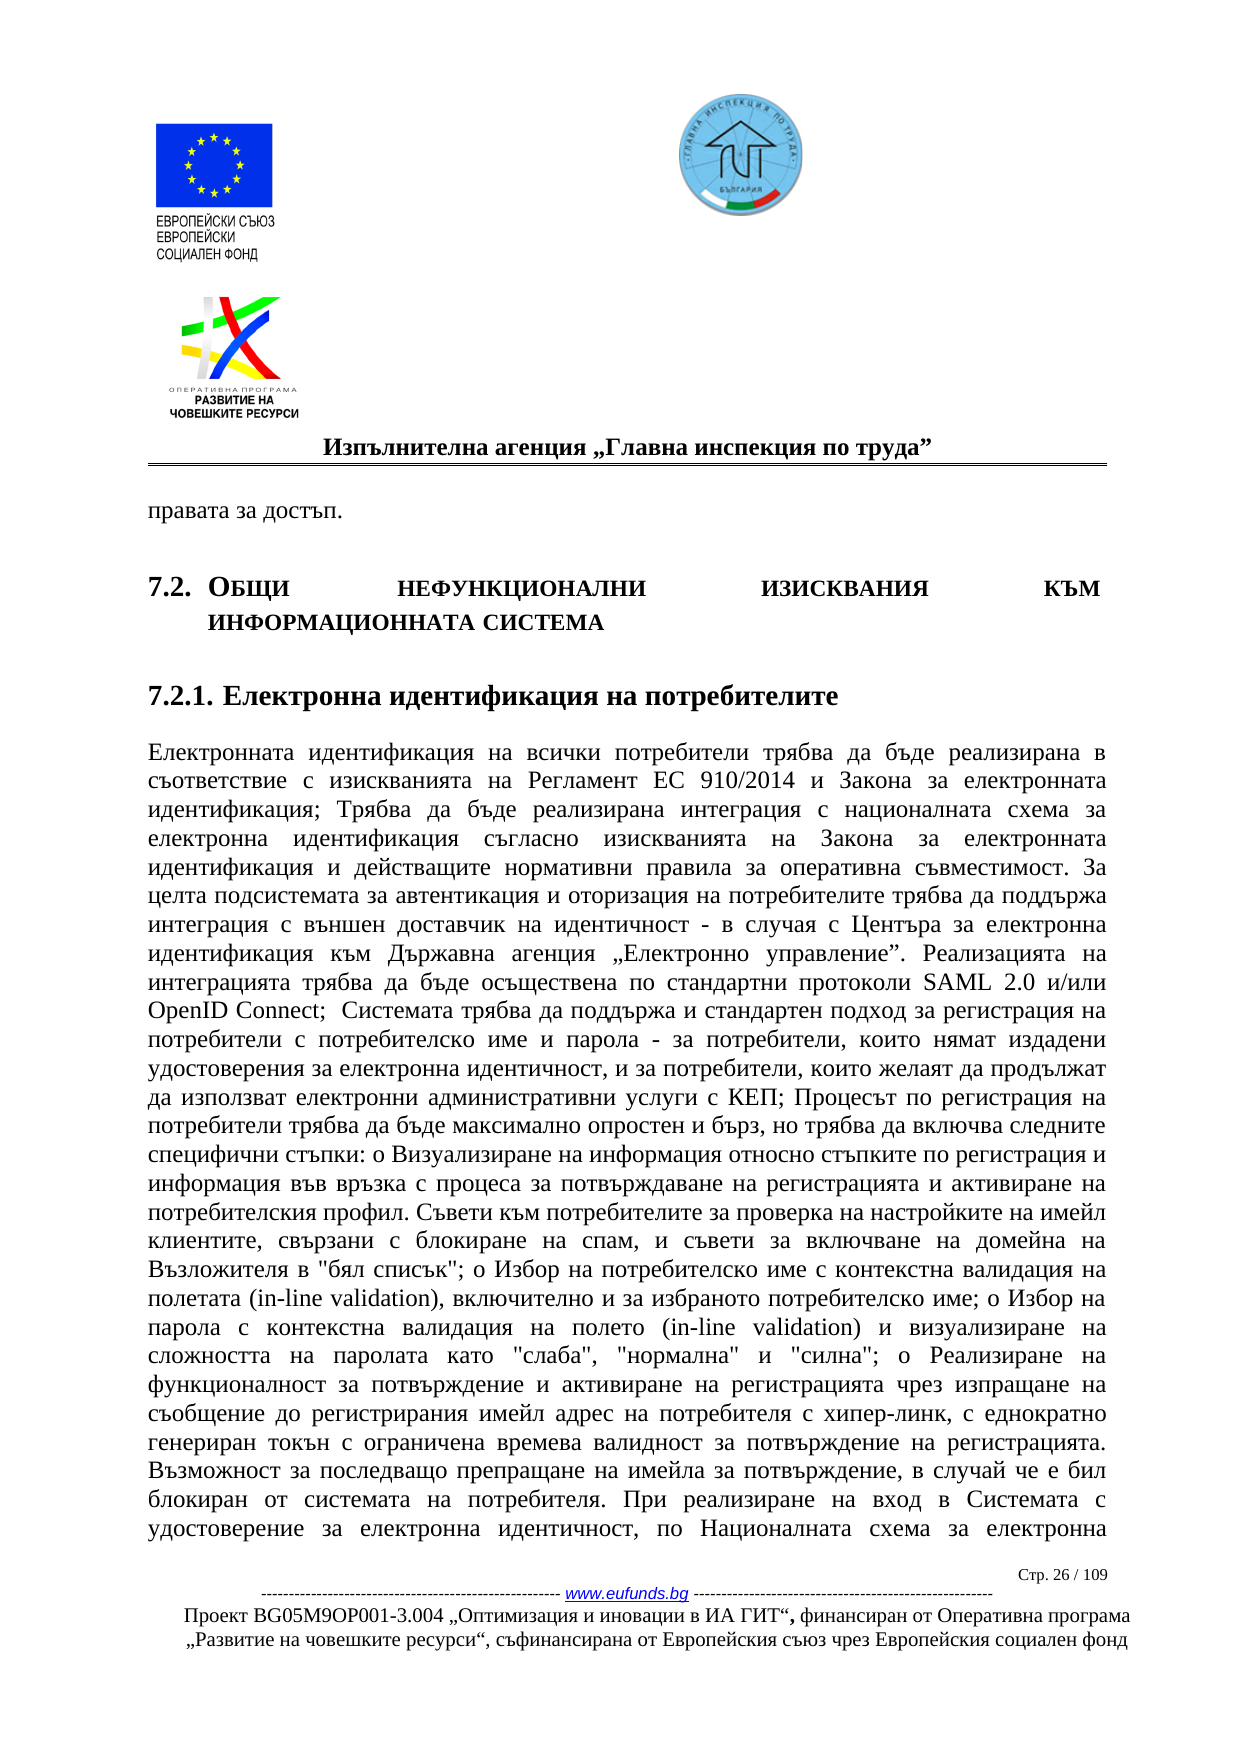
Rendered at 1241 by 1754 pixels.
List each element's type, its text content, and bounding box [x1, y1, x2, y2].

subtitle Електронна идентификация на потребителите [148, 678, 1107, 712]
subtitle Общи нефункционални изисквания към информационната система [148, 569, 1107, 636]
text Електронната идентификация на всички потребители трябва да бъде реализирана в съответствие с изискванията на Регламент ЕС 910/2014 и Закона за електронната идентификация; Трябва да бъде реализирана интеграция с националната схема за електронна идентификация съгласно изискванията на Закона за електронната идентификация и действащите нормативни правила за оперативна съвместимост. За целта подсистемата за автентикация и оторизация на потребителите трябва да поддържа интеграция с външен доставчик на идентичност - в случая с Центъра за електронна идентификация към Държавна агенция „Електронно управление”. Реализацията на интеграцията трябва да бъде осъществена по стандартни протоколи SAML 2.0 и/или OpenID Connect; Системата трябва да поддържа и стандартен подход за регистрация на потребители с потребителско име и парола - за потребители, които нямат издадени удостоверения за електронна идентичност, и за потребители, които желаят да продължат да използват електронни административни услуги с КЕП; Процесът по регистрация на потребители трябва да бъде максимално опростен и бърз, но трябва да включва следните специфични стъпки: o Визуализиране на информация относно стъпките по регистрация и информация във връзка с процеса за потвърждаване на регистрацията и активиране на потребителския профил. Съвети към потребителите за проверка на настройките на имейл клиентите, свързани с блокиране на спам, и съвети за включване на домейна на Възложителя в "бял списък"; o Избор на потребителско име с контекстна валидация на полетата (in-line validation), включително и за избраното потребителско име; o Избор на парола с контекстна валидация на полето (in-line validation) и визуализиране на сложността на паролата като "слаба", "нормална" и "силна"; o Реализиране на функционалност за потвърждение и активиране на регистрацията чрез изпращане на съобщение до регистрирания имейл адрес на потребителя с хипер-линк, с еднократно генериран токън с ограничена времева валидност за потвърждение на регистрацията. Възможност за последващо препращане на имейла за потвърждение, в случай че е бил блокиран от системата на потребителя. При реализиране на вход в Системата с удостоверение за електронна идентичност, по Националната схема за електронна [148, 737, 1107, 1542]
text правата за достъп. [148, 495, 1107, 523]
